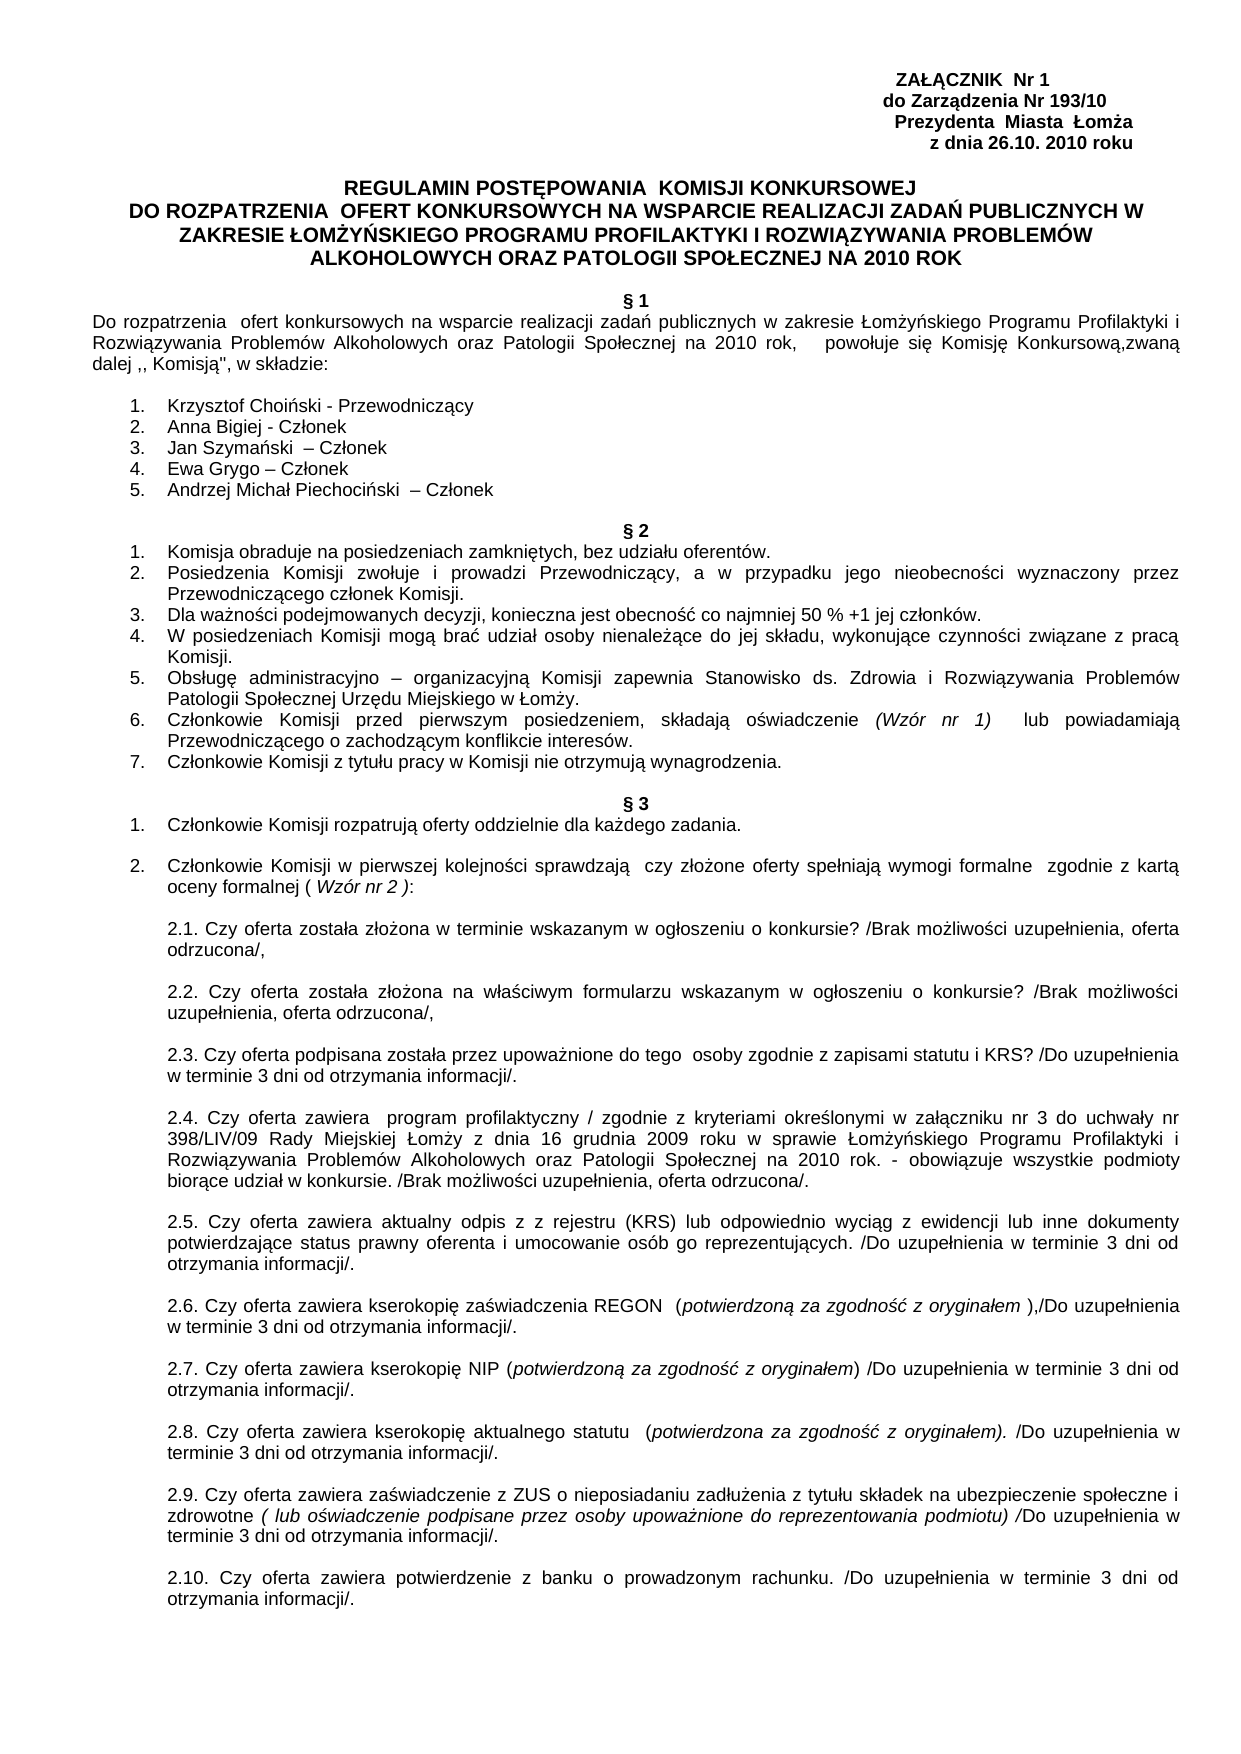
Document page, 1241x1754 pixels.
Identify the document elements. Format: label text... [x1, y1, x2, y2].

list 2.2. Czy oferta została złożona na właściwym formularzu wskazanym w ogłoszeniu o konkursie? /Brak możliwości uzupełnienia, oferta odrzucona/, [129, 982, 1180, 1023]
list 2.3. Czy oferta podpisana została przez upoważnione do tego osoby zgodnie z zapisami statutu i KRS? /Do uzupełnienia w terminie 3 dni od otrzymania informacji/. [129, 1044, 1180, 1086]
list Członkowie Komisji rozpatrują oferty oddzielnie dla każdego zadania. [129, 814, 1180, 835]
list 2.1. Czy oferta została złożona w terminie wskazanym w ogłoszeniu o konkursie? /Brak możliwości uzupełnienia, oferta odrzucona/, [129, 919, 1180, 961]
list Członkowie Komisji z tytułu pracy w Komisji nie otrzymują wynagrodzenia. [129, 751, 1180, 772]
list 2.7. Czy oferta zawiera kserokopię NIP (potwierdzoną za zgodność z oryginałem) /Do uzupełnienia w terminie 3 dni od otrzymania informacji/. [129, 1358, 1180, 1400]
text Prezydenta Miasta Łomża [92, 112, 1180, 133]
list 2.8. Czy oferta zawiera kserokopię aktualnego statutu (potwierdzona za zgodność z oryginałem). /Do uzupełnienia w terminie 3 dni od otrzymania informacji/. [129, 1421, 1180, 1463]
text z dnia 26.10. 2010 roku [92, 133, 1180, 153]
text do Zarządzenia Nr 193/10 [95, 91, 1180, 112]
list 2.5. Czy oferta zawiera aktualny odpis z z rejestru (KRS) lub odpowiednio wyciąg z ewidencji lub inne dokumenty potwierdzające status prawny oferenta i umocowanie osób go reprezentujących. /Do uzupełnienia w terminie 3 dni od otrzymania informacji/. [129, 1212, 1180, 1275]
list Członkowie Komisji przed pierwszym posiedzeniem, składają oświadczenie (Wzór nr 1) lub powiadamiają Przewodniczącego o zachodzącym konflikcie interesów. [129, 709, 1180, 751]
text Do rozpatrzenia ofert konkursowych na wsparcie realizacji zadań publicznych w zakresie Łomżyńskiego Programu Profilaktyki i Rozwiązywania Problemów Alkoholowych oraz Patologii Społecznej na 2010 rok, powołuje się Komisję Konkursową,zwaną dalej ,, Komisją'', w składzie: [92, 312, 1180, 374]
list Posiedzenia Komisji zwołuje i prowadzi Przewodniczący, a w przypadku jego nieobecności wyznaczony przez Przewodniczącego członek Komisji. [129, 563, 1180, 605]
list 2.10. Czy oferta zawiera potwierdzenie z banku o prowadzonym rachunku. /Do uzupełnienia w terminie 3 dni od otrzymania informacji/. [129, 1568, 1180, 1610]
list Andrzej Michał Piechociński – Członek [129, 479, 1180, 500]
text § 2 [92, 521, 1180, 542]
list Anna Bigiej - Członek [129, 416, 1180, 437]
list Dla ważności podejmowanych decyzji, konieczna jest obecność co najmniej 50 % +1 jej członków. [129, 605, 1180, 626]
list Krzysztof Choiński - Przewodniczący [129, 395, 1180, 416]
list W posiedzeniach Komisji mogą brać udział osoby nienależące do jej składu, wykonujące czynności związane z pracą Komisji. [129, 626, 1180, 667]
list Obsługę administracyjno – organizacyjną Komisji zapewnia Stanowisko ds. Zdrowia i Rozwiązywania Problemów Patologii Społecznej Urzędu Miejskiego w Łomży. [129, 667, 1180, 709]
list Ewa Grygo – Członek [129, 458, 1180, 479]
text § 3 [92, 793, 1180, 814]
list Jan Szymański – Członek [129, 437, 1180, 458]
list Członkowie Komisji w pierwszej kolejności sprawdzają czy złożone oferty spełniają wymogi formalne zgodnie z kartą oceny formalnej ( Wzór nr 2 ): [129, 856, 1180, 898]
text ZAŁĄCZNIK Nr 1 [92, 70, 1180, 91]
list 2.9. Czy oferta zawiera zaświadczenie z ZUS o nieposiadaniu zadłużenia z tytułu składek na ubezpieczenie społeczne i zdrowotne ( lub oświadczenie podpisane przez osoby upoważnione do reprezentowania podmiotu) /Do uzupełnienia w terminie 3 dni od otrzymania informacji/. [129, 1484, 1180, 1547]
list Komisja obraduje na posiedzeniach zamkniętych, bez udziału oferentów. [129, 542, 1180, 563]
list 2.4. Czy oferta zawiera program profilaktyczny / zgodnie z kryteriami określonymi w załączniku nr 3 do uchwały nr 398/LIV/09 Rady Miejskiej Łomży z dnia 16 grudnia 2009 roku w sprawie Łomżyńskiego Programu Profilaktyki i Rozwiązywania Problemów Alkoholowych oraz Patologii Społecznej na 2010 rok. - obowiązuje wszystkie podmioty biorące udział w konkursie. /Brak możliwości uzupełnienia, oferta odrzucona/. [129, 1107, 1180, 1191]
list 2.6. Czy oferta zawiera kserokopię zaświadczenia REGON (potwierdzoną za zgodność z oryginałem ),/Do uzupełnienia w terminie 3 dni od otrzymania informacji/. [129, 1296, 1180, 1337]
text § 1 [92, 291, 1180, 312]
text REGULAMIN POSTĘPOWANIA KOMISJI KONKURSOWEJ [92, 177, 1180, 200]
text DO ROZPATRZENIA OFERT KONKURSOWYCH NA WSPARCIE REALIZACJI ZADAŃ PUBLICZNYCH W ZAKRESIE ŁOMŻYŃSKIEGO PROGRAMU PROFILAKTYKI I ROZWIĄZYWANIA PROBLEMÓW ALKOHOLOWYCH ORAZ PATOLOGII SPOŁECZNEJ NA 2010 ROK [92, 200, 1180, 270]
